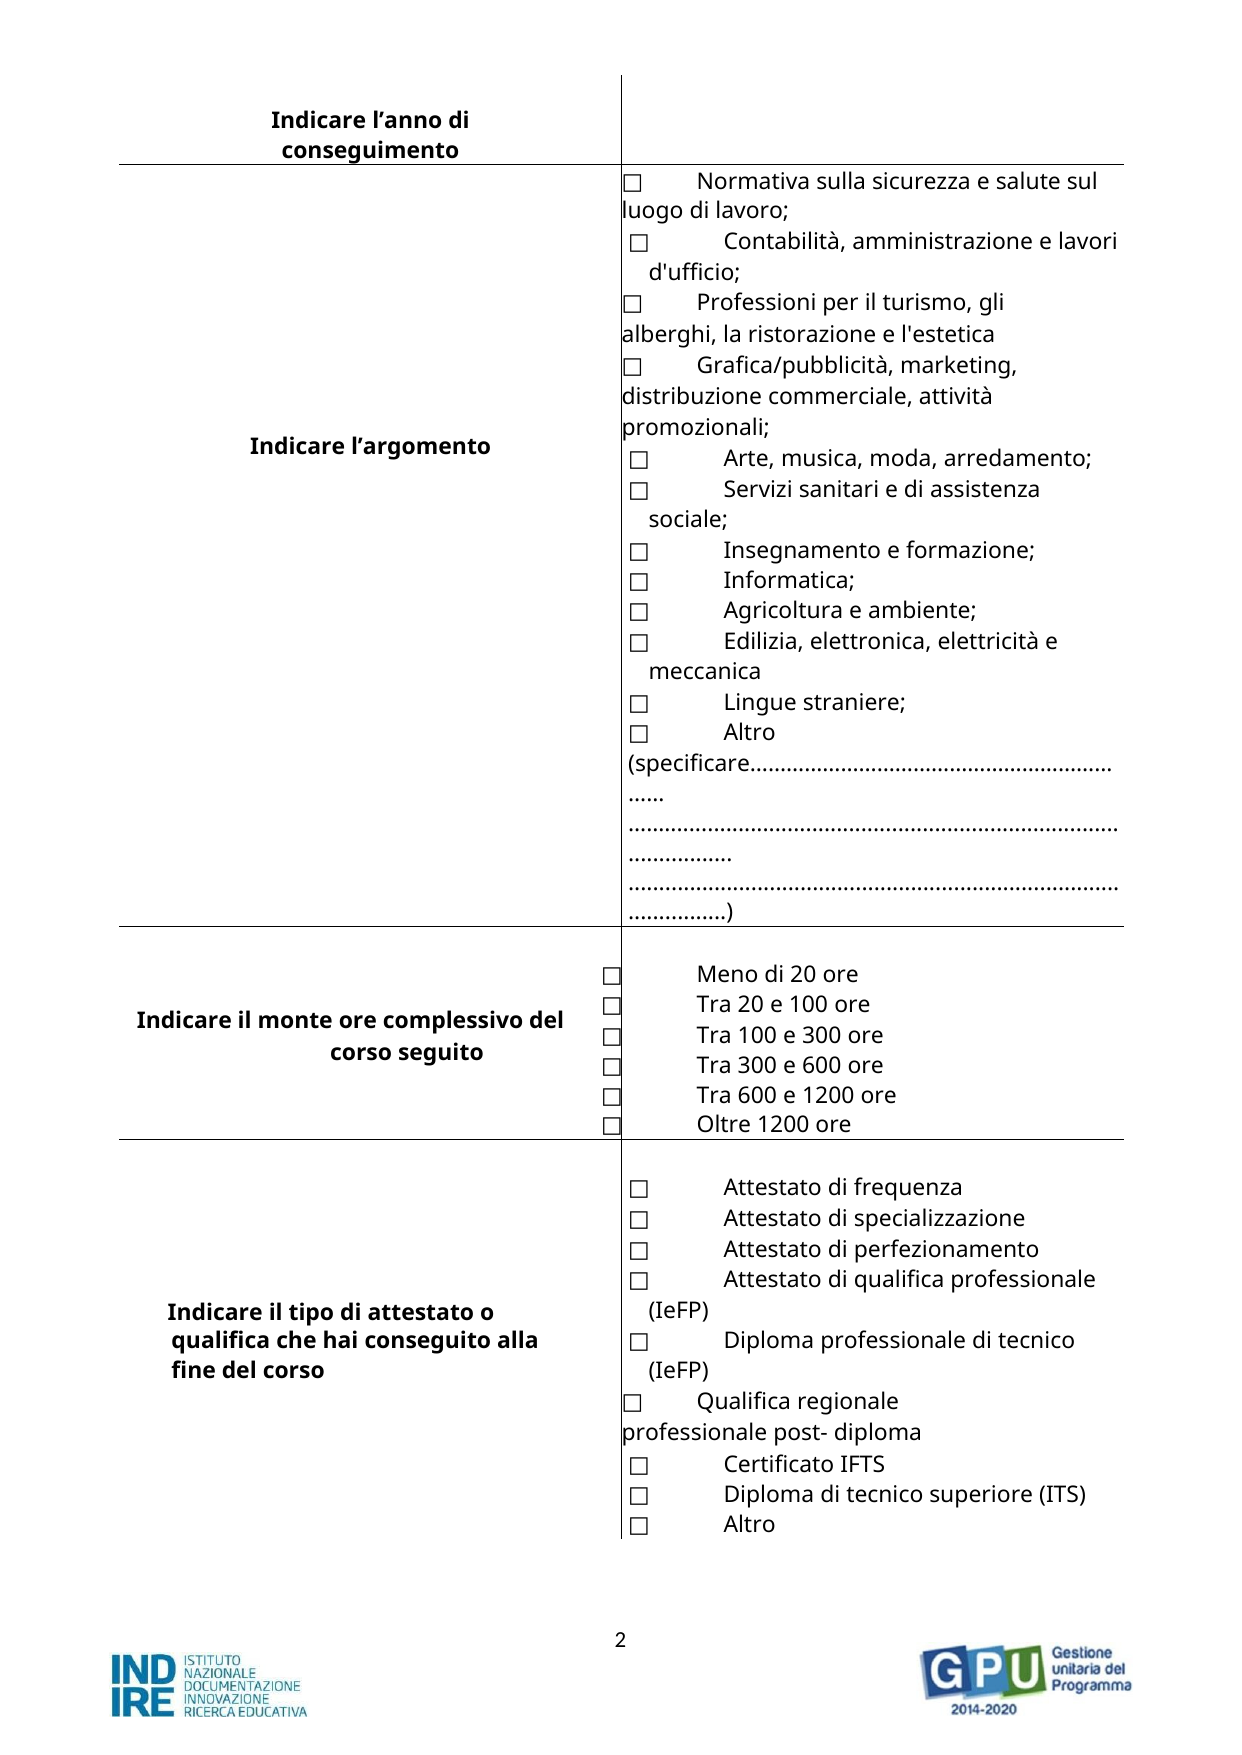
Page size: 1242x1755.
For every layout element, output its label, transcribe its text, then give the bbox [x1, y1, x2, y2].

table_cell Indicare il tipo di attestato o qualifica che hai conseguito alla fine del corso [119, 1140, 621, 1539]
table_cell Indicare il monte ore complessivo del corso seguito [119, 927, 621, 1139]
table_header Indicare l’anno di conseguimento [119, 75, 621, 164]
table_cell Indicare l’argomento [119, 165, 621, 926]
table_cell Meno di 20 ore Tra 20 e 100 ore Tra 100 e 300 ore Tra 300 e 600 ore Tra 600 e 1200 ore Oltre 1200 ore [622, 927, 1124, 1139]
table_cell Normativa sulla sicurezza e salute sul luogo di lavoro; Contabilità, amministrazione e lavori d'ufficio; Professioni per il turismo, gli alberghi, la ristorazione e l'estetica Grafica/pubblicità, marketing, distribuzione commerciale, attività promozionali; Arte, musica, moda, arredamento; Servizi sanitari e di assistenza sociale; Insegnamento e formazione; Informatica; Agricoltura e ambiente; Edilizia, elettronica, elettricità e meccanica Lingue straniere; Altro (specificare………………………………………………………… ……........................................................................................... ................................................................................................) [622, 165, 1124, 926]
table_cell Attestato di frequenza Attestato di specializzazione Attestato di perfezionamento Attestato di qualifica professionale (IeFP) Diploma professionale di tecnico (IeFP) Qualifica regionale professionale post- diploma Certificato IFTS Diploma di tecnico superiore (ITS) Altro [622, 1140, 1124, 1539]
table_header [622, 75, 1124, 164]
